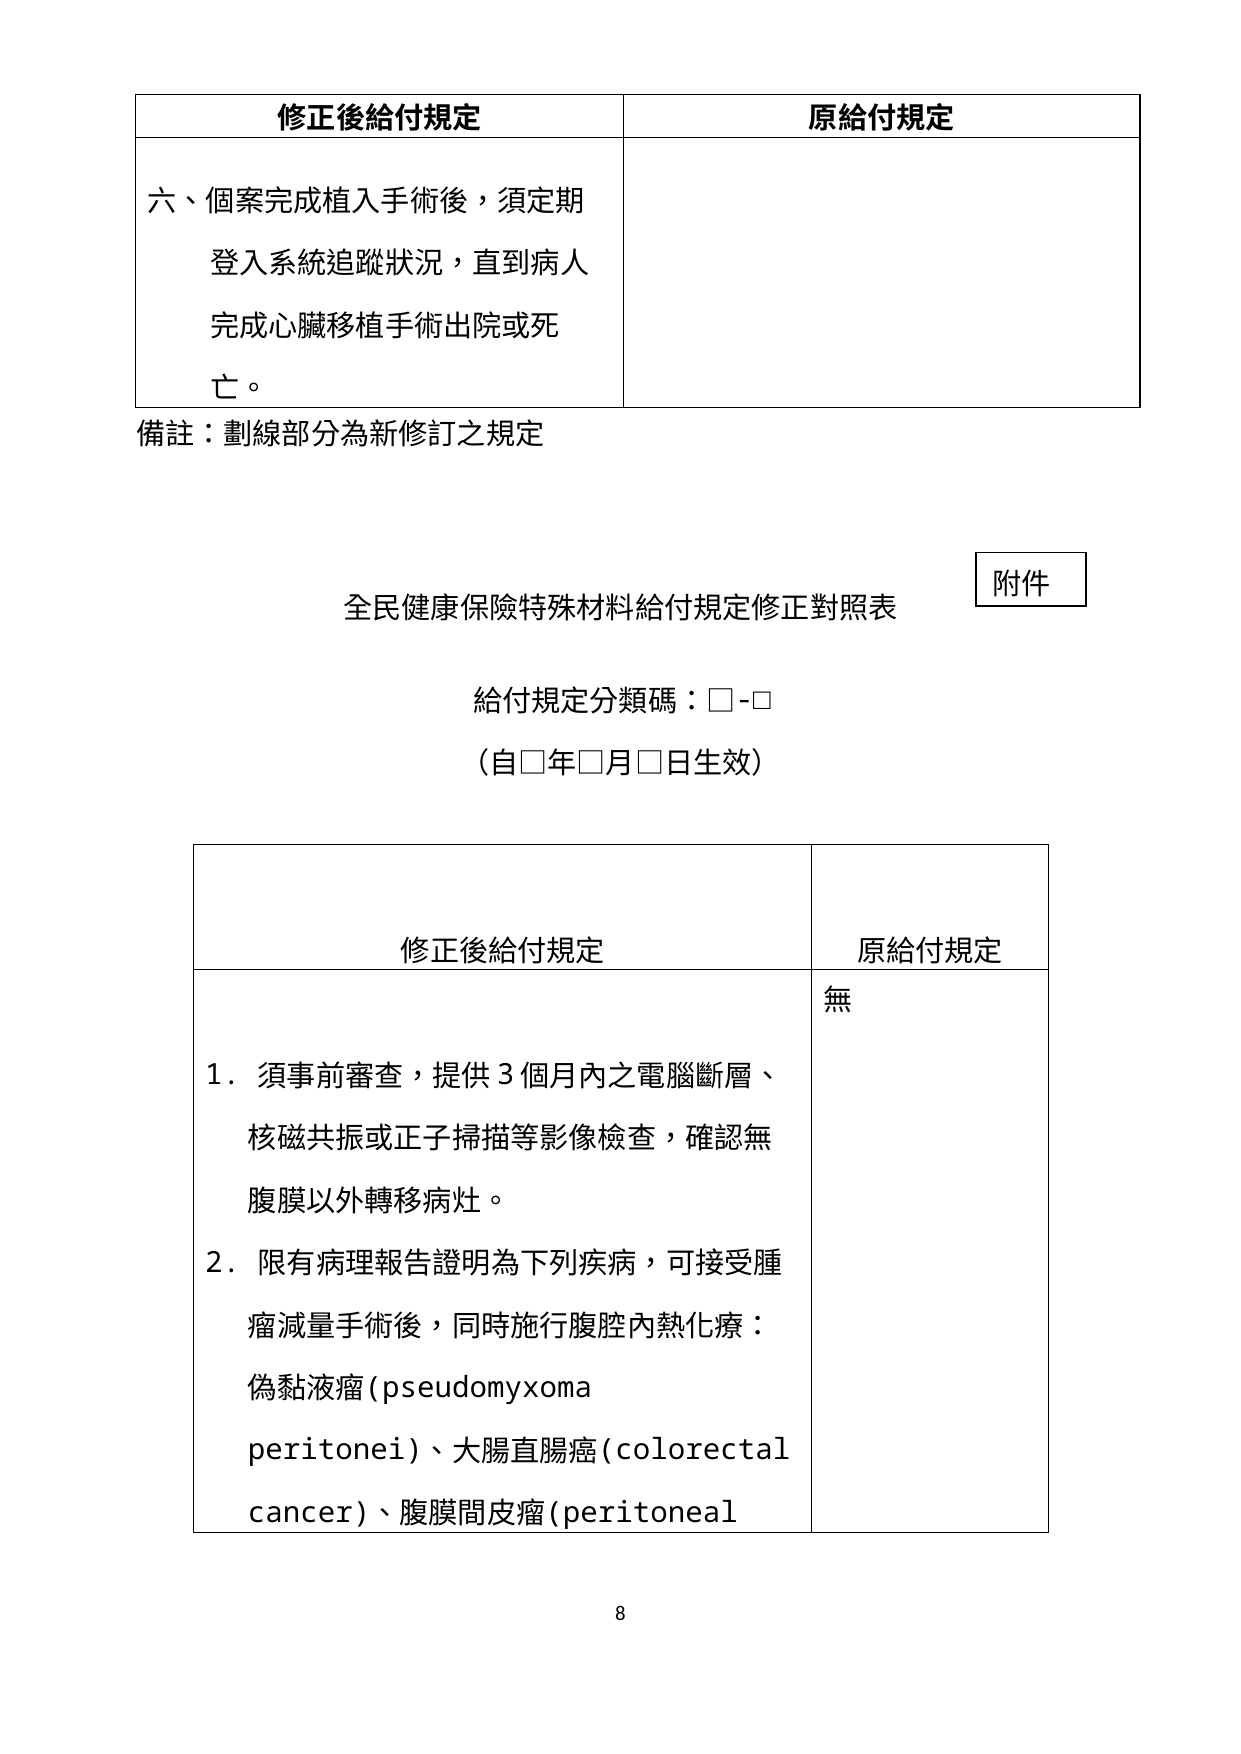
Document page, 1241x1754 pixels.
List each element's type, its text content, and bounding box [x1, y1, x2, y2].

table_header 原給付規定 [812, 845, 1048, 969]
text （自□年□月□日生效） [136, 719, 1104, 782]
text 全民健康保險特殊材料給付規定修正對照表 [136, 578, 1104, 628]
table_header 修正後給付規定 [194, 845, 811, 969]
table_cell B206-8長效型心室輔助系統 一、適應症： 病患已登錄於器官移植中心系統。 須能耐受抗凝血治療。 符合下列心臟移植條件且無法脫離強心劑注射 (dopamine + dobutamine >5μg/min/kg )大於14天或一年內2次住院接受強心劑注射每次大於7天。 心臟衰竭且Maximal VO2 < 10ml/kg/min者。 心臟衰竭達紐約心臟功能第四度，且Maximal VO2<14ml/kg/min者。 心臟衰竭核醫檢查LVEF<20%，經六個月以上藥物(包括ACE inhibitors, Digoxin、Diuretics等)治療仍無法改善者;如有重度二尖瓣閉鎖不全，經核醫檢查LVEF<25%者。 嚴重心肌缺血，核醫檢查LVEF<20%，經核醫心肌灌注掃描及心導管等檢查，證實無法以冠狀動脈繞道手術及冠狀動脈介入治療者。 紐約心臟功能第四度，持續使用Dopamine或Dobutamine>5μg /kg/min 7天以上，經核醫檢查LVEF<25%或心臟指數Cardiac index<2.0L/min/m2者。 復發有症狀的心室心律不整，無法以公認有效的方法治療者。 二、禁忌症： U年齡U65歲以上U(含65歲)U。 有明顯感染者。 愛滋病帶原者，應符合財團法人器官捐贈移植登錄中心訂定之「捐贈者基準及待移植者之絕對與相對禁忌症、適應症與各器官疾病嚴重度分級表」規定。 肺結核經證實者。 惡性腫瘤患者。 心智不正常或無法長期配合藥物治療者。 少年型或胰導素依賴型糖尿病患者。 嚴重肺高血壓，經治療仍大於6 Wood Unit者，不得做正位心臟移植(異位心臟移植者不得大於12 Wood Unit) 。 肝硬化或GPT在正常兩倍以上，且有凝血異常者。 中度以上腎功能不全者(Creatinine >3.0mg/dl或Ccr<20ml/min)。 嚴重的慢性阻塞性肺病患者(FEVI< 50% of predicted或FEVI/FVC<40% of predicted)。 活動性消化性潰瘍患者。 嚴重的腦血管或周邊血管病變，使日常生活無法自理，且無法接受重建手術者。 免疫系統不全或其他全身性疾病，雖經治療仍預後不良者。 藥癮患者。 INTERMACS 1及INTERMACS 2 之患者。 17.再次開心手術。 三、支付規範： 1.醫院條件： (1)須為「中華民國心臟醫學會」及「台灣胸腔及心臟血管外科學會」所認定之專科醫師訓練醫院。 (2)應有專任具臨床藥理、病理、移植免疫、感染症及血液學專長之醫師。 2.醫師條件： (1)手術主持醫師須有主持開心手術五百例以上之經驗。 (2)執行本項手術之醫院及醫師條件應向保險人申請核備。 3.醫院及醫師必須經衛福部核定具心臟移植資格者。 四、每人終身給付1組。 五、完成個案登錄系統且須送事前特殊專案審查核准。 六、個案完成植入手術後，須定期登入系統追蹤狀況，直到病人完成心臟移植手術出院或死亡。 [136, 138, 623, 407]
text 給付規定分類碼：□-□ [136, 657, 1104, 719]
table_cell [624, 138, 1139, 407]
table_cell 1. 須事前審查，提供3個月內之電腦斷層、核磁共振或正子掃描等影像檢查，確認無腹膜以外轉移病灶。 2. 限有病理報告證明為下列疾病，可接受腫瘤減量手術後，同時施行腹腔內熱化療：偽黏液瘤(pseudomyxoma peritonei)、大腸直腸癌(colorectal cancer)、腹膜間皮瘤(peritoneal [194, 970, 811, 1532]
table_header 原給付規定 [624, 95, 1139, 137]
text 備註：劃線部分為新修訂之規定 [136, 408, 1104, 453]
table_cell 無 [812, 970, 1048, 1532]
table_header 修正後給付規定 [136, 95, 623, 137]
text 附件2 [992, 561, 1071, 598]
